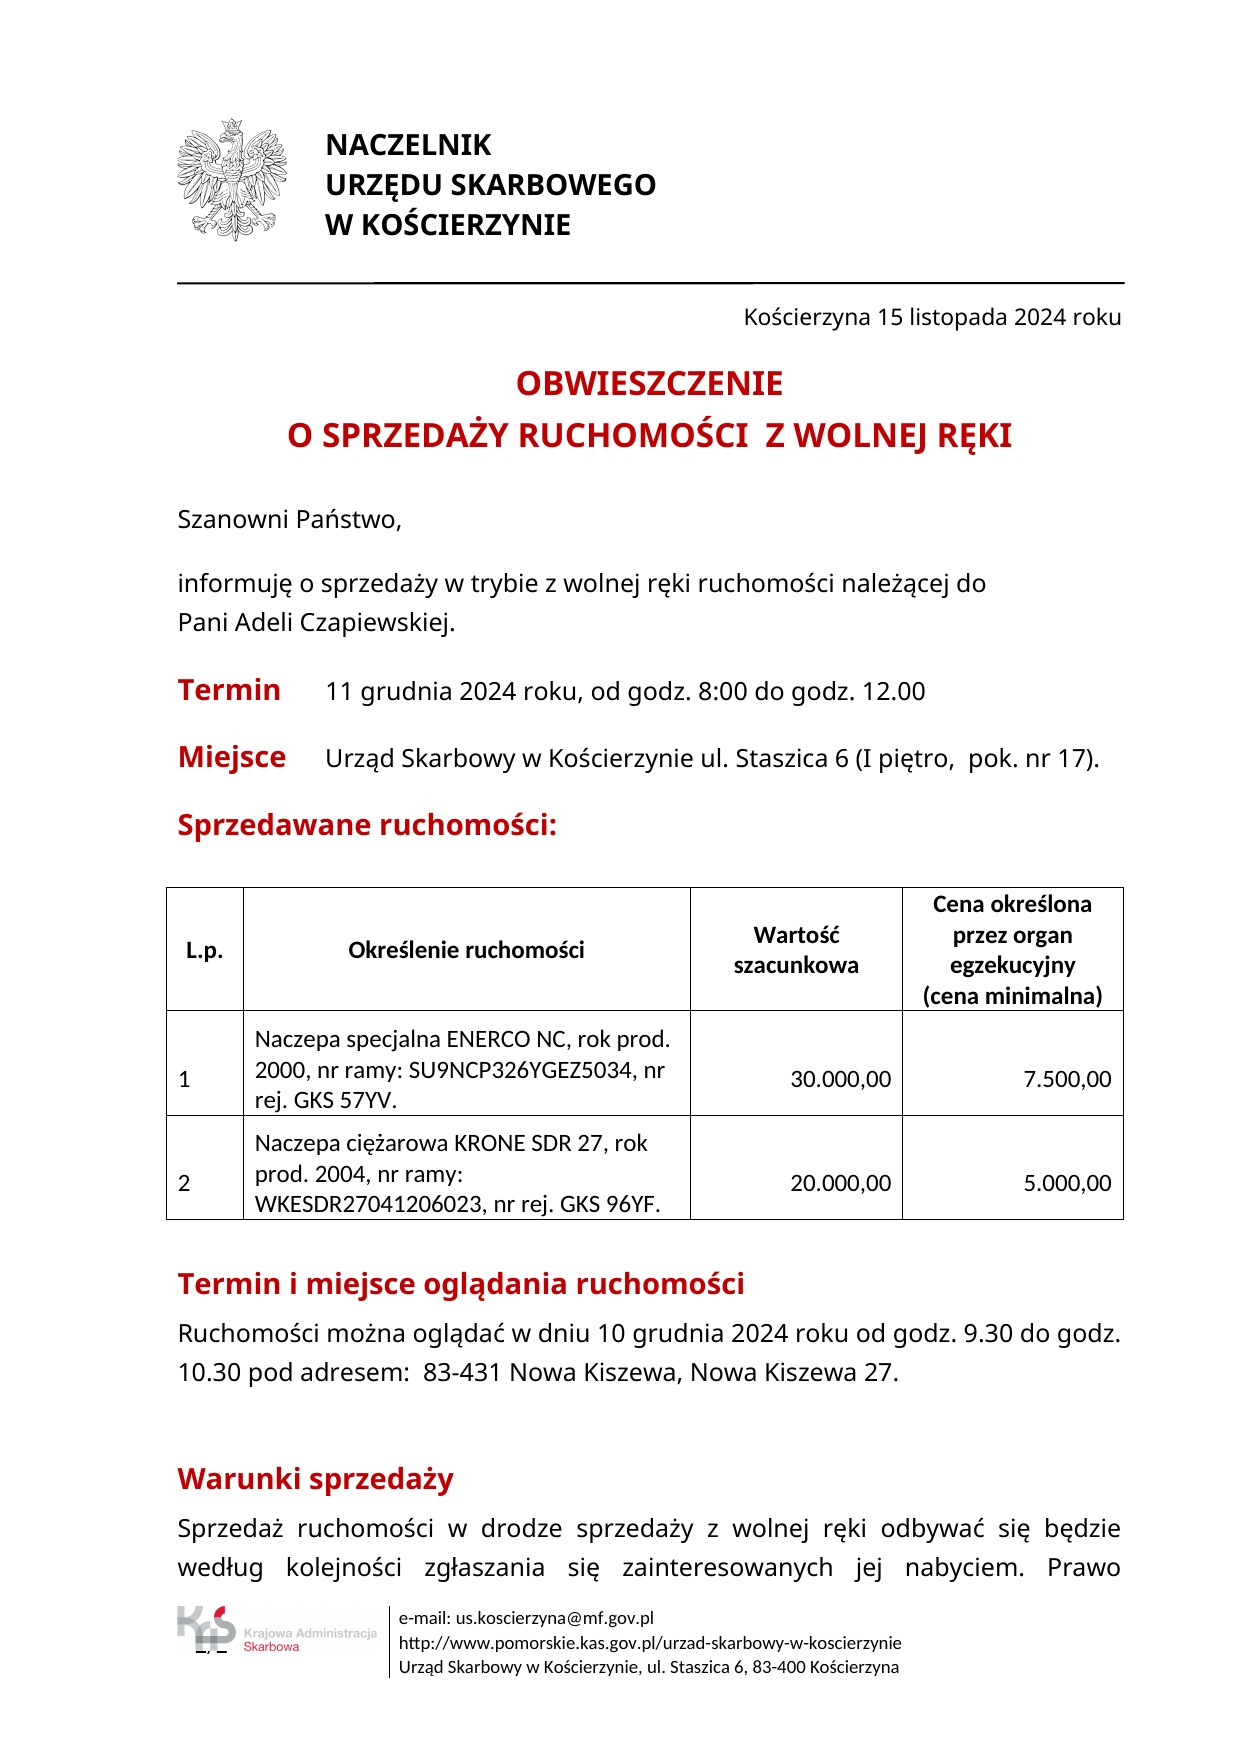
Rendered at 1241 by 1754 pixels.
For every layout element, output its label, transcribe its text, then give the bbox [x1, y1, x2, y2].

text Ruchomości można oglądać w dniu 10 grudnia 2024 roku od godz. 9.30 do godz. 10.30 pod adresem: 83-431 Nowa Kiszewa, Nowa Kiszewa 27. [177, 1315, 1122, 1389]
table_cell Naczepa ciężarowa KRONE SDR 27, rok prod. 2004, nr ramy: WKESDR27041206023, nr rej. GKS 96YF. [244, 1116, 690, 1219]
table_header Cena określona przez organ egzekucyjny (cena minimalna) [903, 888, 1123, 1010]
table_cell 5.000,00 [903, 1116, 1123, 1219]
table_header L.p. [167, 888, 243, 1010]
table_header Wartość szacunkowa [691, 888, 902, 1010]
table_cell 20.000,00 [691, 1116, 902, 1219]
subtitle Sprzedawane ruchomości: [177, 804, 1122, 844]
text Warunki sprzedaży [177, 1458, 1122, 1498]
text informuję o sprzedaży w trybie z wolnej ręki ruchomości należącej do Pani Adeli Czapiewskiej. [177, 566, 1122, 639]
text Naczelnik [325, 124, 1122, 164]
table_header Określenie ruchomości [244, 888, 690, 1010]
text Sprzedaż ruchomości w drodze sprzedaży z wolnej ręki odbywać się będzie według kolejności zgłaszania się zainteresowanych jej nabyciem. Prawo [177, 1511, 1122, 1584]
text Termin i miejsce oglądania ruchomości [177, 1263, 1122, 1303]
table_cell 30.000,00 [691, 1011, 902, 1115]
table_cell 1 [167, 1011, 243, 1115]
table_cell 2 [167, 1116, 243, 1219]
table_cell 7.500,00 [903, 1011, 1123, 1115]
subtitle OBWIESZCZENIE [177, 360, 1122, 405]
text [177, 277, 1122, 282]
text Kościerzyna 15 listopada 2024 roku [177, 285, 1122, 332]
picture [177, 118, 287, 242]
text Termin 11 grudnia 2024 roku, od godz. 8:00 do godz. 12.00 [177, 669, 1122, 709]
text Miejsce Urząd Skarbowy w Kościerzynie ul. Staszica 6 (I piętro, pok. nr 17). [177, 737, 1122, 776]
text Szanowni Państwo, [177, 502, 1122, 536]
text Urzędu skarbowego [325, 164, 1122, 204]
text w Kościerzynie [325, 204, 1122, 243]
picture [177, 1606, 377, 1651]
table_cell Naczepa specjalna ENERCO NC, rok prod. 2000, nr ramy: SU9NCP326YGEZ5034, nr rej. GKS 57YV. [244, 1011, 690, 1115]
subtitle O SPRZEDAŻY RUCHOMOŚCI Z WOLNEJ RĘKI [177, 412, 1122, 457]
